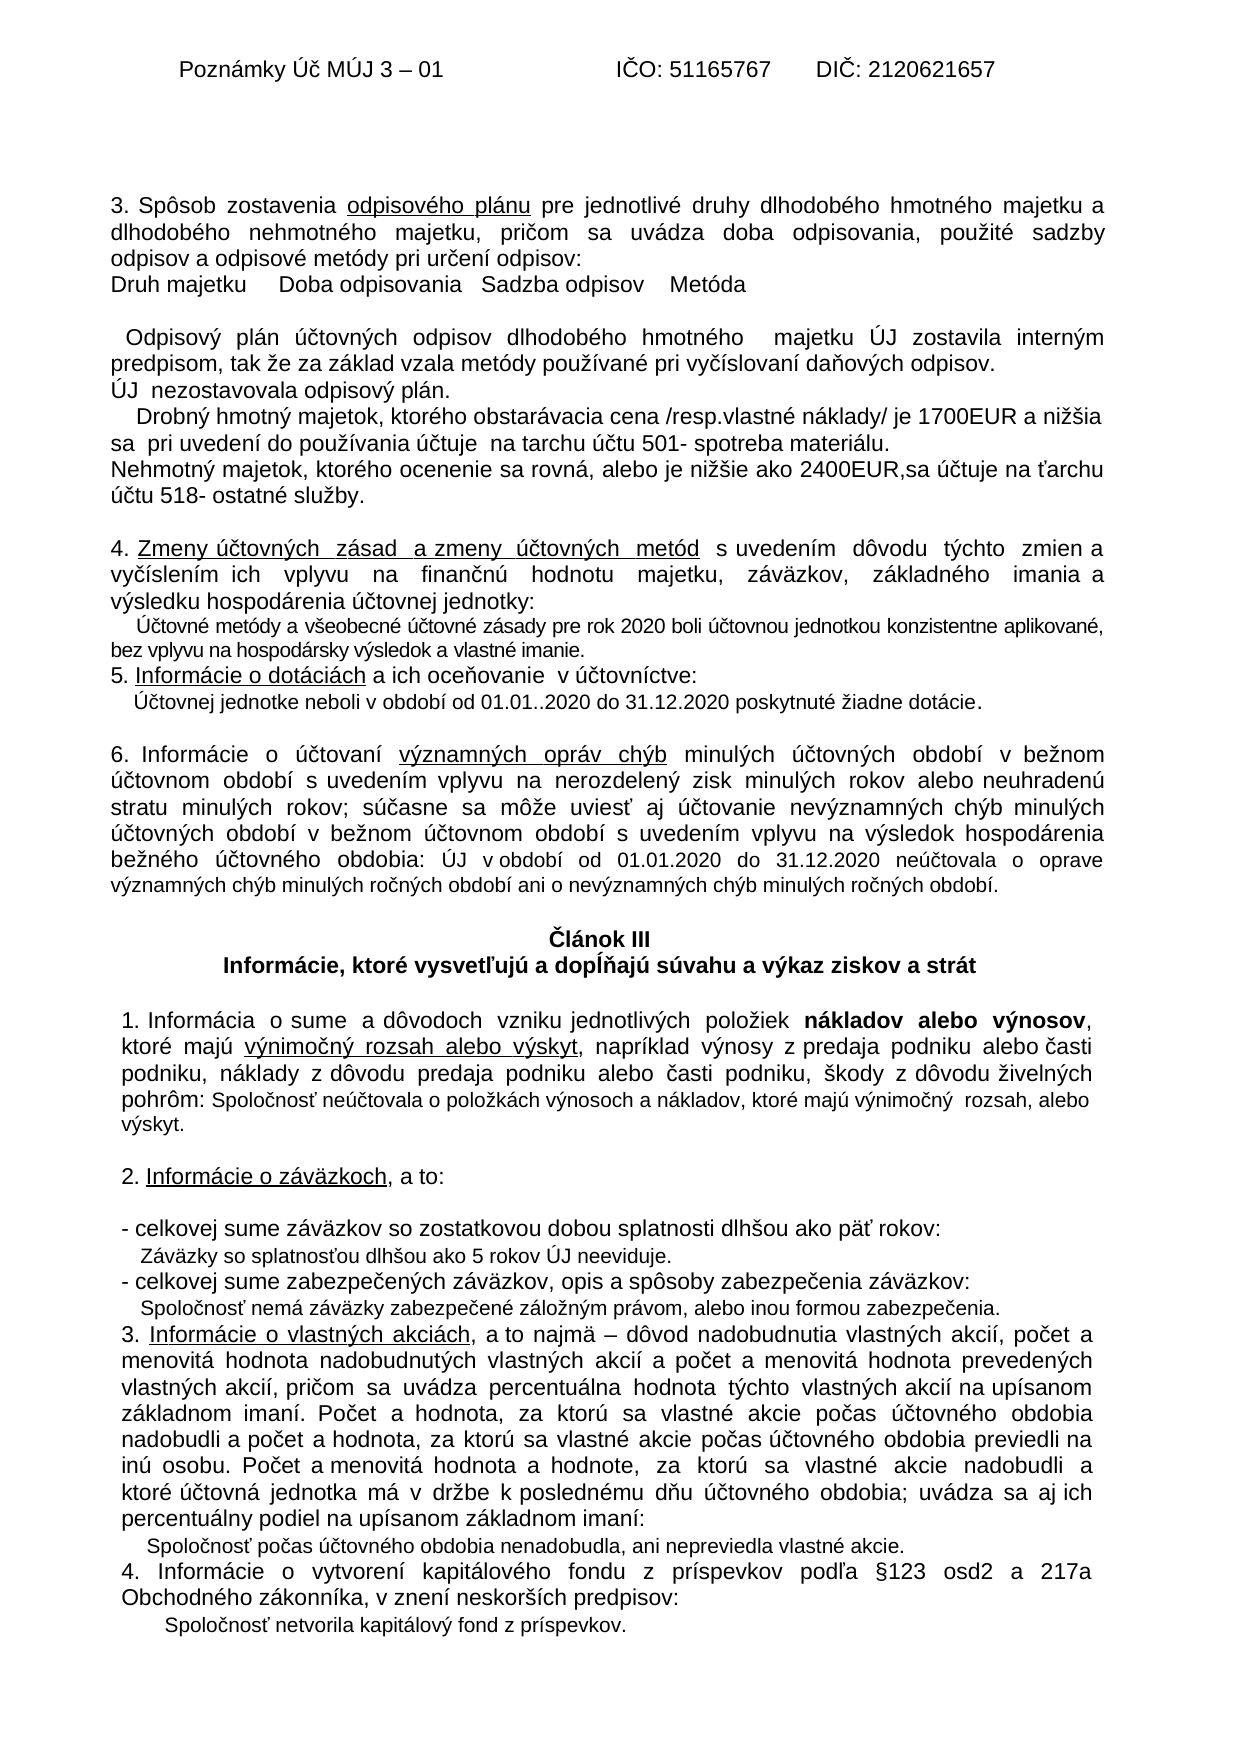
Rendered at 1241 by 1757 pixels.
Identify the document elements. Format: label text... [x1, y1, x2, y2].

text 4. Informácie o vytvorení kapitálového fondu z príspevkov podľa §123 osd2 a 217a Obchodného zákonníka, v znení neskorších predpisov: [121, 1558, 1093, 1611]
text Druh majetku Doba odpisovania Sadzba odpisov Metóda [110, 271, 1105, 298]
text Informácie, ktoré vysvetľujú a dopĺňajú súvahu a výkaz ziskov a strát [110, 952, 1088, 979]
text 3. Informácie o vlastných akciách, a to najmä – dôvod nadobudnutia vlastných akcií, počet a menovitá hodnota nadobudnutých vlastných akcií a počet a menovitá hodnota prevedených vlastných akcií, pričom sa uvádza percentuálna hodnota týchto vlastných akcií na upísanom základnom imaní. Počet a hodnota, za ktorú sa vlastné akcie počas účtovného obdobia nadobudli a počet a hodnota, za ktorú sa vlastné akcie počas účtovného obdobia previedli na inú osobu. Počet a menovitá hodnota a hodnote, za ktorú sa vlastné akcie nadobudli a ktoré účtovná jednotka má v držbe k poslednému dňu účtovného obdobia; uvádza sa aj ich percentuálny podiel na upísanom základnom imaní: [121, 1321, 1093, 1532]
text 5. Informácie o dotáciách a ich oceňovanie v účtovníctve: [110, 662, 1105, 688]
text 3. Spôsob zostavenia odpisového plánu pre jednotlivé druhy dlhodobého hmotného majetku a dlhodobého nehmotného majetku, pričom sa uvádza doba odpisovania, použité sadzby odpisov a odpisové metódy pri určení odpisov: [110, 192, 1105, 271]
text výskyt. [121, 1112, 1093, 1136]
text Spoločnosť netvorila kapitálový fond z príspevkov. [121, 1611, 1093, 1637]
text Drobný hmotný majetok, ktorého obstarávacia cena /resp.vlastné náklady/ je 1700EUR a nižšia [110, 403, 1105, 429]
text - celkovej sume záväzkov so zostatkovou dobou splatnosti dlhšou ako päť rokov: [121, 1215, 1093, 1242]
text - celkovej sume zabezpečených záväzkov, opis a spôsoby zabezpečenia záväzkov: [121, 1268, 1093, 1294]
text 1. Informácia o sume a dôvodoch vzniku jednotlivých položiek nákladov alebo výnosov, ktoré majú výnimočný rozsah alebo výskyt, napríklad výnosy z predaja podniku alebo časti podniku, náklady z dôvodu predaja podniku alebo časti podniku, škody z dôvodu živelných pohrôm: Spoločnosť neúčtovala o položkách výnosoch a nákladov, ktoré majú výnimočný rozsah, alebo [121, 1007, 1093, 1112]
subtitle Článok III [110, 926, 1088, 952]
text Spoločnosť nemá záväzky zabezpečené záložným právom, alebo inou formou zabezpečenia. [121, 1294, 1093, 1321]
text Odpisový plán účtovných odpisov dlhodobého hmotného majetku ÚJ zostavila interným predpisom, tak že za základ vzala metódy používané pri vyčíslovaní daňových odpisov. [110, 324, 1105, 377]
text 2. Informácie o záväzkoch, a to: [121, 1163, 1093, 1189]
text Spoločnosť počas účtovného obdobia nenadobudla, ani nepreviedla vlastné akcie. [121, 1532, 1093, 1558]
text Nehmotný majetok, ktorého ocenenie sa rovná, alebo je nižšie ako 2400EUR,sa účtuje na ťarchu účtu 518- ostatné služby. [110, 456, 1105, 508]
text Účtovnej jednotke neboli v období od 01.01..2020 do 31.12.2020 poskytnuté žiadne dotácie. [110, 688, 1105, 714]
text Účtovné metódy a všeobecné účtovné zásady pre rok 2020 boli účtovnou jednotkou konzistentne aplikované, bez vplyvu na hospodársky výsledok a vlastné imanie. [110, 614, 1105, 662]
text ÚJ nezostavovala odpisový plán. [110, 377, 1105, 403]
text 6. Informácie o účtovaní významných opráv chýb minulých účtovných období v bežnom účtovnom období s uvedením vplyvu na nerozdelený zisk minulých rokov alebo neuhradenú stratu minulých rokov; súčasne sa môže uviesť aj účtovanie nevýznamných chýb minulých účtovných období v bežnom účtovnom období s uvedením vplyvu na výsledok hospodárenia bežného účtovného obdobia: ÚJ v období od 01.01.2020 do 31.12.2020 neúčtovala o oprave významných chýb minulých ročných období ani o nevýznamných chýb minulých ročných období. [110, 741, 1105, 897]
text 4. Zmeny účtovných zásad a zmeny účtovných metód s uvedením dôvodu týchto zmien a vyčíslením ich vplyvu na finančnú hodnotu majetku, záväzkov, základného imania a výsledku hospodárenia účtovnej jednotky: [110, 535, 1105, 614]
text Záväzky so splatnosťou dlhšou ako 5 rokov ÚJ neeviduje. [121, 1242, 1093, 1268]
text sa pri uvedení do používania účtuje na tarchu účtu 501- spotreba materiálu. [110, 429, 1105, 456]
